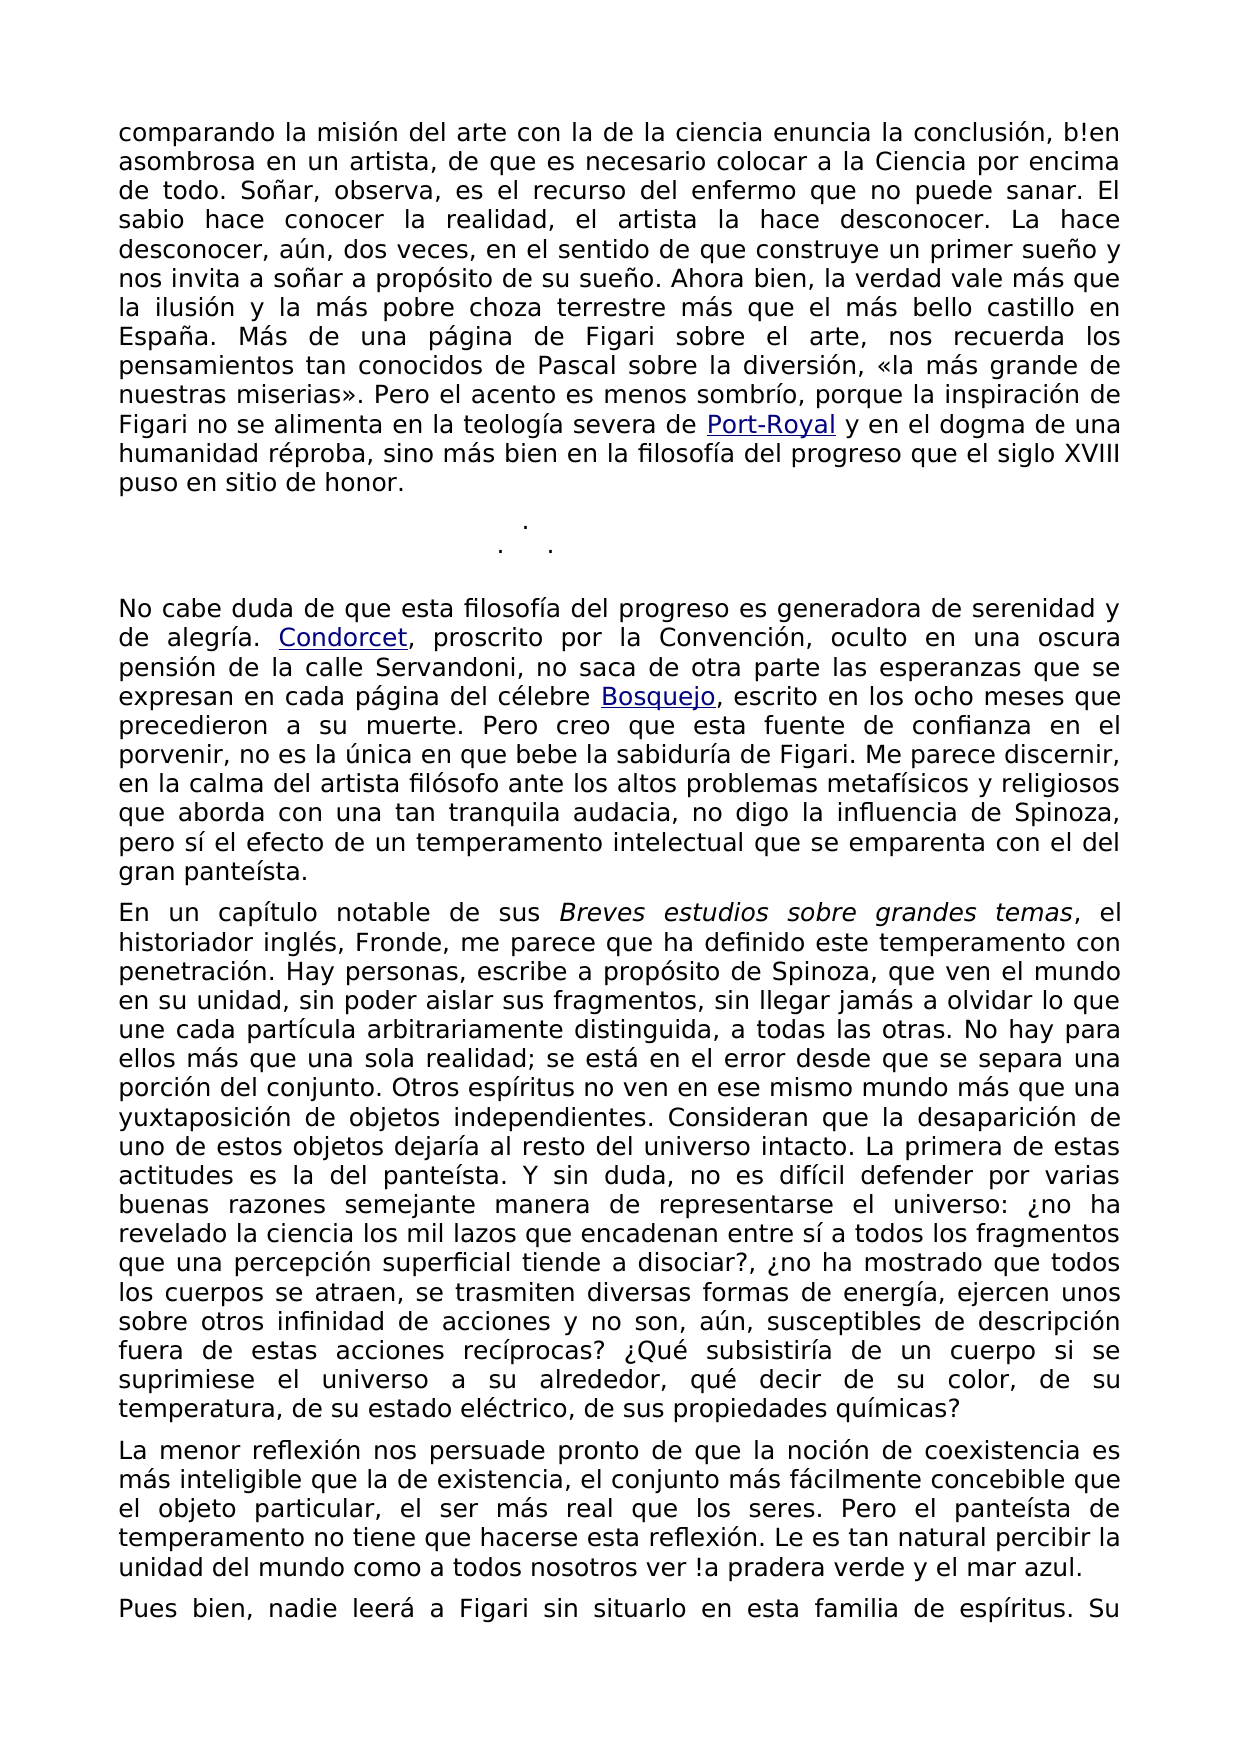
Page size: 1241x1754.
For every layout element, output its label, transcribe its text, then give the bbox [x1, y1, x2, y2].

text No cabe duda de que esta filosofía del progreso es generadora de serenidad y de alegría. Condorcet, proscrito por la Convención, oculto en una oscura pensión de la calle Servandoni, no saca de otra parte las esperanzas que se expresan en cada página del célebre Bosquejo, escrito en los ocho meses que precedieron a su muerte. Pero creo que esta fuente de confianza en el porvenir, no es la única en que bebe la sabiduría de Figari. Me parece discernir, en la calma del artista filósofo ante los altos problemas metafísicos y religiosos que aborda con una tan tranquila audacia, no digo la influencia de Spinoza, pero sí el efecto de un temperamento intelectual que se emparenta con el del gran panteísta. [118, 594, 1122, 886]
text En un capítulo notable de sus Breves estudios sobre grandes temas, el historiador inglés, Fronde, me parece que ha definido este temperamento con penetración. Hay personas, escribe a propósito de Spinoza, que ven el mundo en su unidad, sin poder aislar sus fragmentos, sin llegar jamás a olvidar lo que une cada partícula arbitrariamente distinguida, a todas las otras. No hay para ellos más que una sola realidad; se está en el error desde que se separa una porción del conjunto. Otros espíritus no ven en ese mismo mundo más que una yuxtaposición de objetos independientes. Consideran que la desaparición de uno de estos objetos dejaría al resto del universo intacto. La primera de estas actitudes es la del panteísta. Y sin duda, no es difícil defender por varias buenas razones semejante manera de representarse el universo: ¿no ha revelado la ciencia los mil lazos que encadenan entre sí a todos los fragmentos que una percepción superficial tiende a disociar?, ¿no ha mostrado que todos los cuerpos se atraen, se trasmiten diversas formas de energía, ejercen unos sobre otros infinidad de acciones y no son, aún, susceptibles de descripción fuera de estas acciones recíprocas? ¿Qué subsistiría de un cuerpo si se suprimiese el universo a su alrededor, qué decir de su color, de su temperatura, de su estado eléctrico, de sus propiedades químicas? [118, 898, 1122, 1423]
text La menor reflexión nos persuade pronto de que la noción de coexistencia es más inteligible que la de existencia, el conjunto más fácilmente concebible que el objeto particular, el ser más real que los seres. Pero el panteísta de temperamento no tiene que hacerse esta reflexión. Le es tan natural percibir la unidad del mundo como a todos nosotros ver !a pradera verde y el mar azul. [118, 1436, 1122, 1582]
text Pues bien, nadie leerá a Figari sin situarlo en esta familia de espíritus. Su [118, 1594, 1122, 1623]
text comparando la misión del arte con la de la ciencia enuncia la conclusión, b!en asombrosa en un artista, de que es necesario colocar a la Ciencia por encima de todo. Soñar, observa, es el recurso del enfermo que no puede sanar. El sabio hace conocer la realidad, el artista la hace desconocer. La hace desconocer, aún, dos veces, en el sentido de que construye un primer sueño y nos invita a soñar a propósito de su sueño. Ahora bien, la verdad vale más que la ilusión y la más pobre choza terrestre más que el más bello castillo en España. Más de una página de Figari sobre el arte, nos recuerda los pensamientos tan conocidos de Pascal sobre la diversión, «la más grande de nuestras miserias». Pero el acento es menos sombrío, porque la inspiración de Figari no se alimenta en la teología severa de Port-Royal y en el dogma de una humanidad réproba, sino más bien en la filosofía del progreso que el siglo XVIII puso en sitio de honor. [118, 118, 1122, 497]
text . . . [118, 510, 1122, 583]
